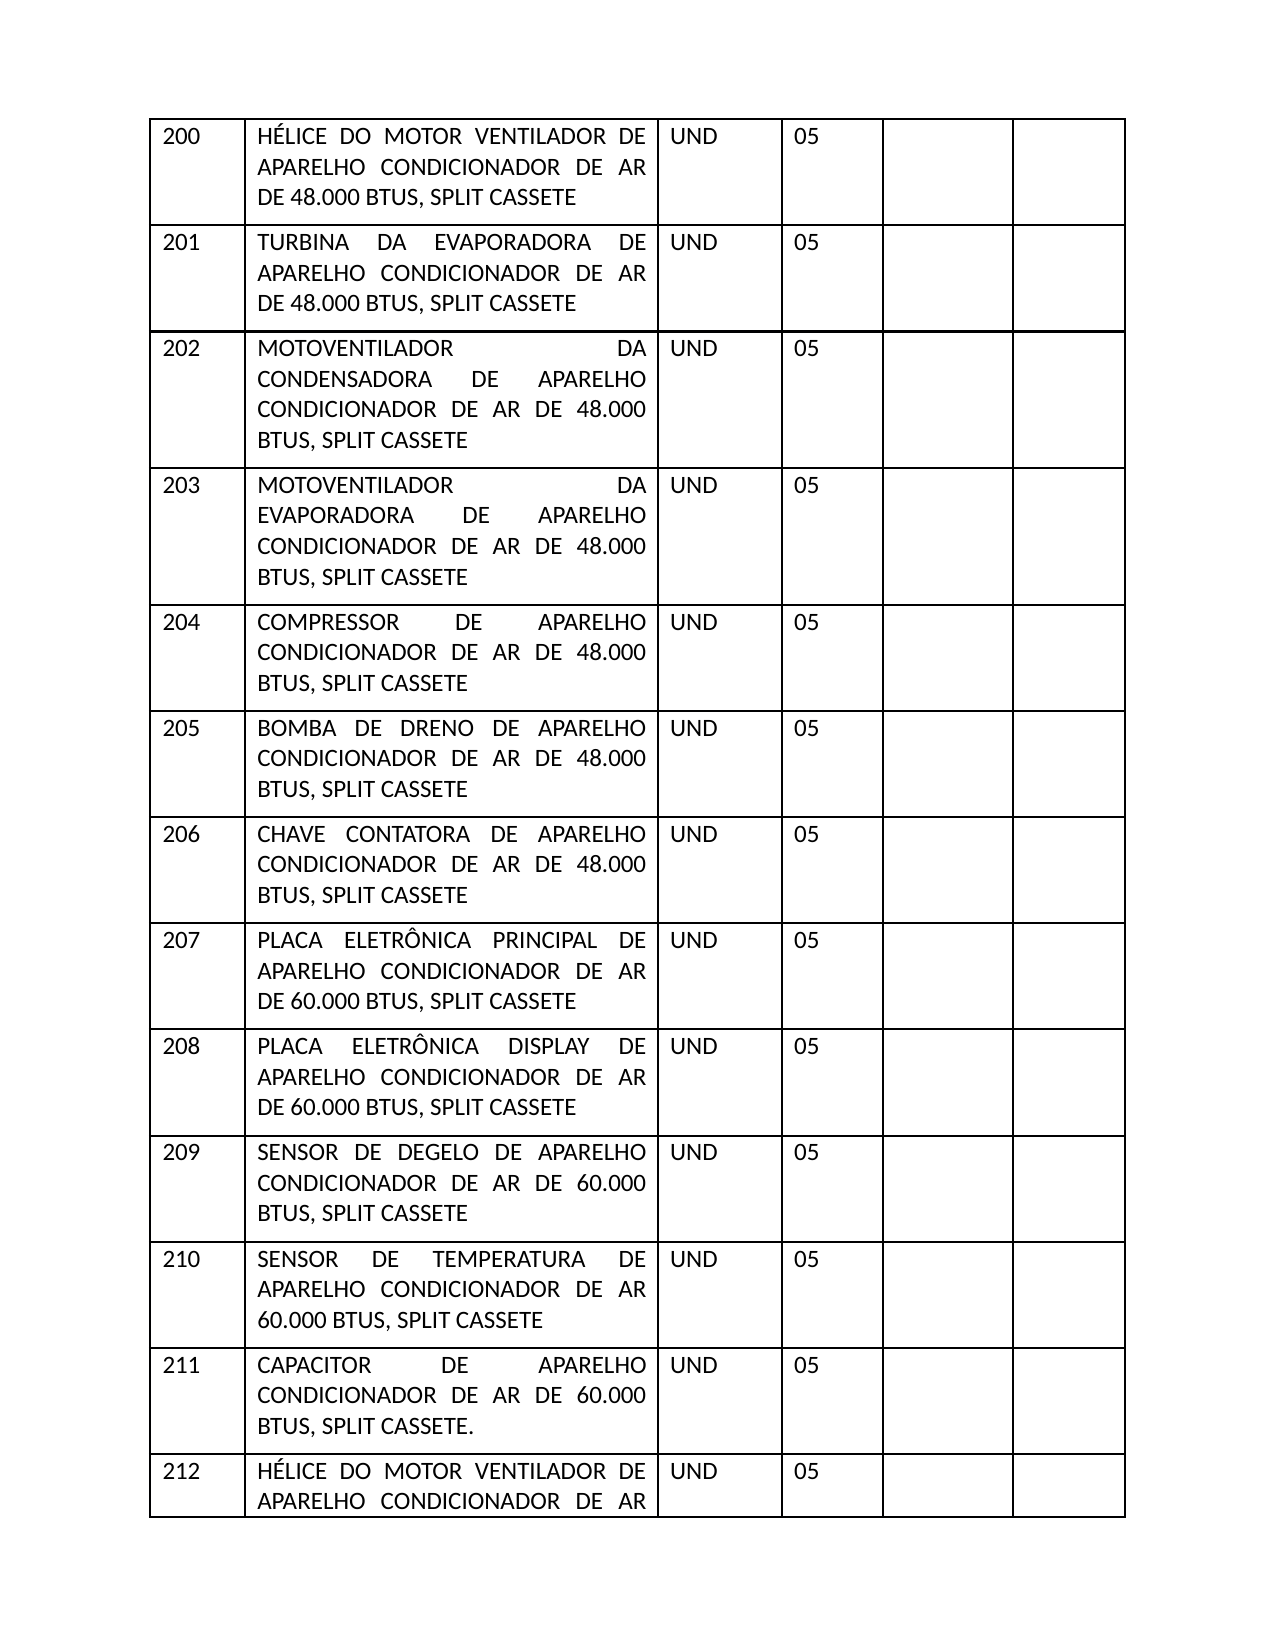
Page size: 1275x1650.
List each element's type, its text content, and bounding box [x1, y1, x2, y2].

table_cell BOMBA DE DRENO DE APARELHO CONDICIONADOR DE AR DE 48.000 BTUS, SPLIT CASSETE [246, 712, 657, 816]
table_cell [1014, 333, 1124, 467]
table_cell [884, 333, 1012, 467]
table_cell UND [659, 1030, 781, 1134]
table_cell 05 [783, 226, 882, 330]
table_cell UND [659, 333, 781, 467]
table_cell 200 [151, 120, 244, 224]
table_cell [884, 226, 1012, 330]
table_cell [884, 1030, 1012, 1134]
table_cell 207 [151, 924, 244, 1028]
table_cell [1014, 469, 1124, 604]
table_cell [1014, 712, 1124, 816]
table_cell MOTOVENTILADOR DA EVAPORADORA DE APARELHO CONDICIONADOR DE AR DE 48.000 BTUS, SPLIT CASSETE [246, 469, 657, 604]
table_cell [1014, 1243, 1124, 1347]
table_cell 05 [783, 1030, 882, 1134]
table_cell [884, 818, 1012, 922]
table_cell PLACA ELETRÔNICA PRINCIPAL DE APARELHO CONDICIONADOR DE AR DE 60.000 BTUS, SPLIT CASSETE [246, 924, 657, 1028]
table_cell HÉLICE DO MOTOR VENTILADOR DE APARELHO CONDICIONADOR DE AR DE 48.000 BTUS, SPLIT CASSETE [246, 120, 657, 224]
table_cell [884, 469, 1012, 604]
table_cell 05 [783, 818, 882, 922]
table_cell [884, 1243, 1012, 1347]
table_cell 05 [783, 333, 882, 467]
table_cell [1014, 1349, 1124, 1453]
table_cell 210 [151, 1243, 244, 1347]
table_cell UND [659, 712, 781, 816]
table_cell 212 [151, 1455, 244, 1516]
table_cell 206 [151, 818, 244, 922]
table_cell 211 [151, 1349, 244, 1453]
table_cell [884, 606, 1012, 710]
table_cell 209 [151, 1137, 244, 1241]
table_cell 05 [783, 924, 882, 1028]
table_cell 05 [783, 120, 882, 224]
table_cell UND [659, 924, 781, 1028]
table_cell UND [659, 1455, 781, 1516]
table_cell 05 [783, 1455, 882, 1516]
table_cell [1014, 1455, 1124, 1516]
table_cell 205 [151, 712, 244, 816]
table_cell MOTOVENTILADOR DA CONDENSADORA DE APARELHO CONDICIONADOR DE AR DE 48.000 BTUS, SPLIT CASSETE [246, 333, 657, 467]
table_cell CAPACITOR DE APARELHO CONDICIONADOR DE AR DE 60.000 BTUS, SPLIT CASSETE. [246, 1349, 657, 1453]
table_cell 05 [783, 712, 882, 816]
table_cell TURBINA DA EVAPORADORA DE APARELHO CONDICIONADOR DE AR DE 48.000 BTUS, SPLIT CASSETE [246, 226, 657, 330]
table_cell CHAVE CONTATORA DE APARELHO CONDICIONADOR DE AR DE 48.000 BTUS, SPLIT CASSETE [246, 818, 657, 922]
table_cell [884, 120, 1012, 224]
table_cell [1014, 818, 1124, 922]
table_cell 05 [783, 1349, 882, 1453]
table_cell 208 [151, 1030, 244, 1134]
table_cell [884, 1349, 1012, 1453]
table_cell [1014, 606, 1124, 710]
table_cell 203 [151, 469, 244, 604]
table_cell UND [659, 818, 781, 922]
table_cell SENSOR DE TEMPERATURA DE APARELHO CONDICIONADOR DE AR 60.000 BTUS, SPLIT CASSETE [246, 1243, 657, 1347]
table_cell 204 [151, 606, 244, 710]
table_cell 05 [783, 606, 882, 710]
table_cell 05 [783, 469, 882, 604]
table_cell 201 [151, 226, 244, 330]
table_cell COMPRESSOR DE APARELHO CONDICIONADOR DE AR DE 48.000 BTUS, SPLIT CASSETE [246, 606, 657, 710]
table_cell UND [659, 226, 781, 330]
table_cell [884, 1137, 1012, 1241]
table_cell UND [659, 1243, 781, 1347]
table_cell UND [659, 1137, 781, 1241]
table_cell 202 [151, 333, 244, 467]
table_cell 05 [783, 1137, 882, 1241]
table_cell UND [659, 606, 781, 710]
table_cell [884, 924, 1012, 1028]
table_cell PLACA ELETRÔNICA DISPLAY DE APARELHO CONDICIONADOR DE AR DE 60.000 BTUS, SPLIT CASSETE [246, 1030, 657, 1134]
table_cell [884, 712, 1012, 816]
table_cell UND [659, 120, 781, 224]
table_cell UND [659, 1349, 781, 1453]
table_cell [1014, 1137, 1124, 1241]
table_cell SENSOR DE DEGELO DE APARELHO CONDICIONADOR DE AR DE 60.000 BTUS, SPLIT CASSETE [246, 1137, 657, 1241]
table_cell [1014, 120, 1124, 224]
table_cell HÉLICE DO MOTOR VENTILADOR DE APARELHO CONDICIONADOR DE AR [246, 1455, 657, 1516]
table_cell [1014, 226, 1124, 330]
table_cell UND [659, 469, 781, 604]
table_cell [884, 1455, 1012, 1516]
table_cell [1014, 1030, 1124, 1134]
table_cell [1014, 924, 1124, 1028]
table_cell 05 [783, 1243, 882, 1347]
